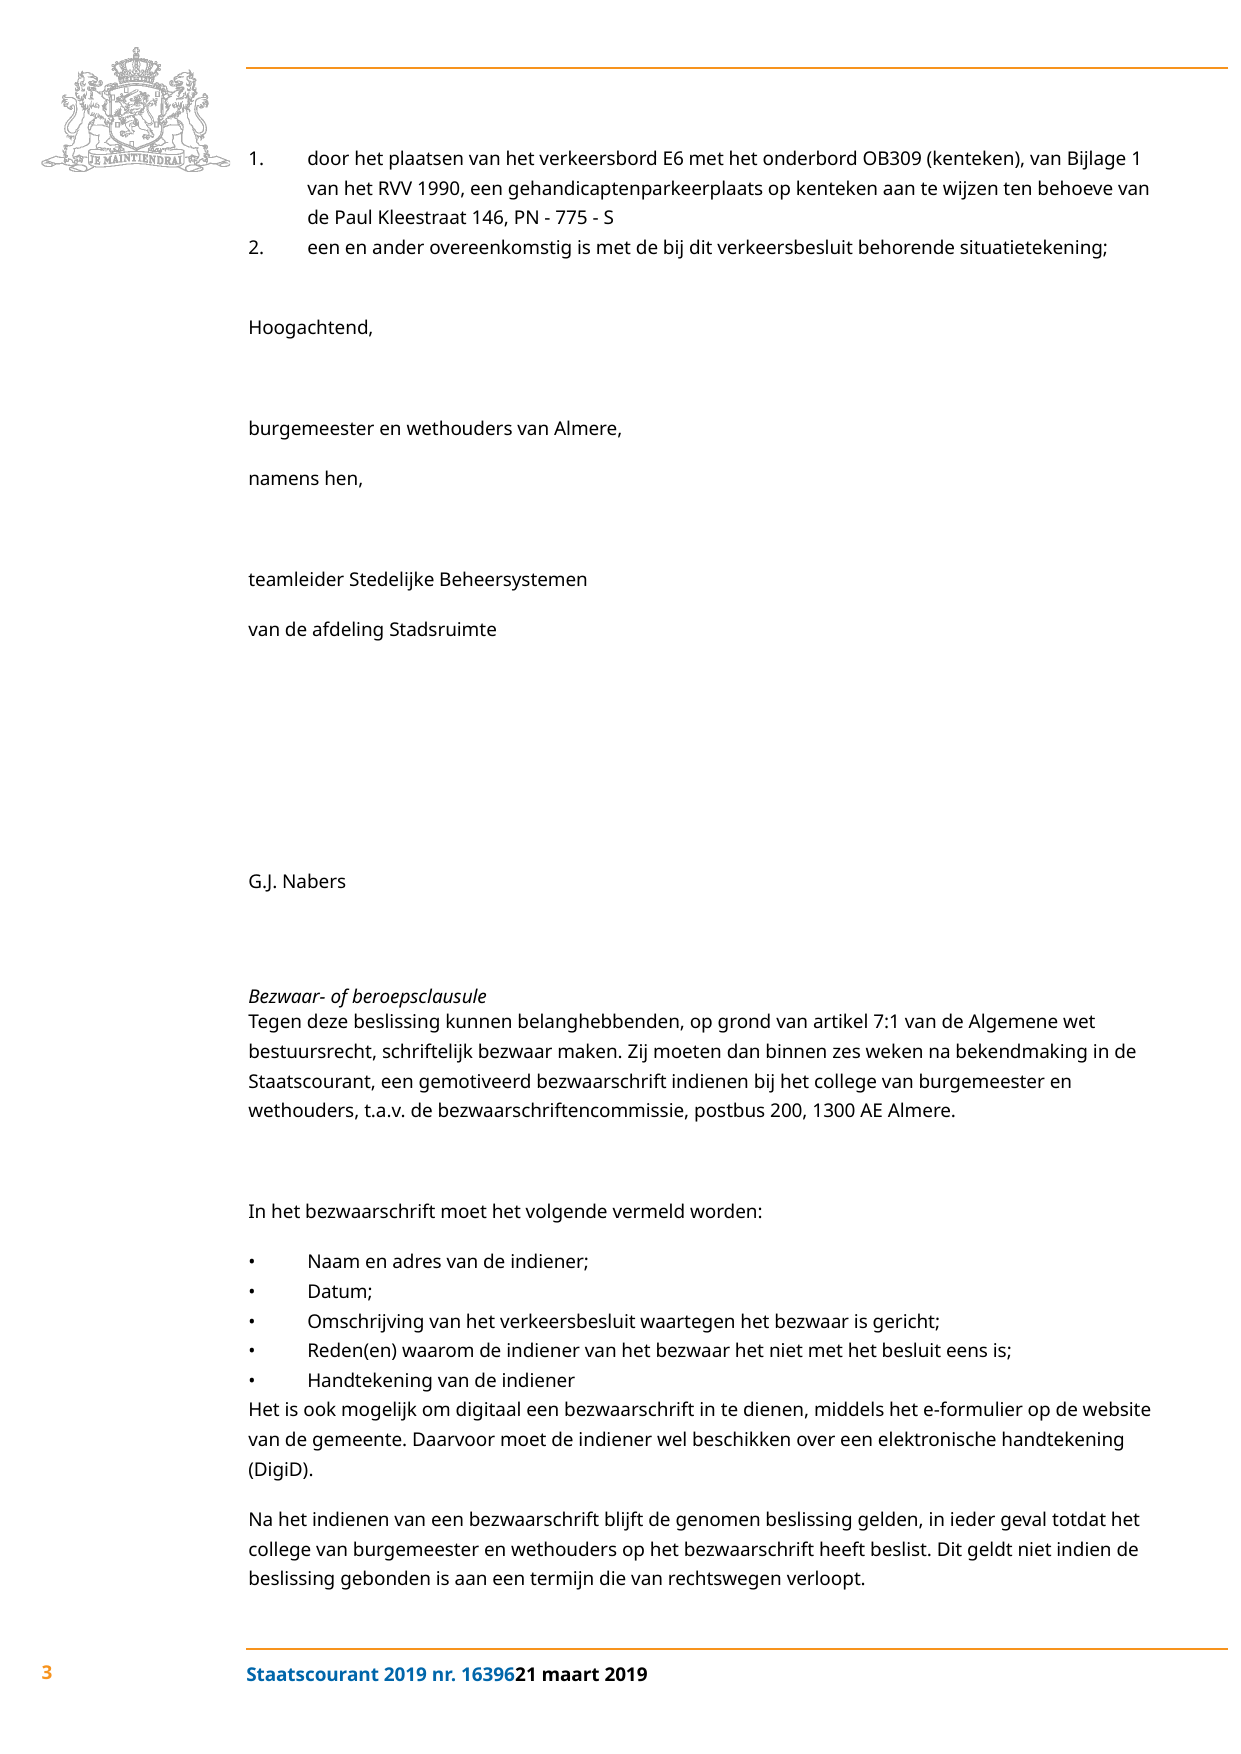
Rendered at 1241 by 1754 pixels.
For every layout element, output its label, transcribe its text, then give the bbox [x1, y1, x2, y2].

list Datum; [248, 1278, 1152, 1304]
text Hoogachtend, [248, 314, 1152, 340]
picture [41, 47, 231, 172]
text Het is ook mogelijk om digitaal een bezwaarschrift in te dienen, middels het e-formulier op de website van de gemeente. Daarvoor moet de indiener wel beschikken over een elektronische handtekening (DigiD). [248, 1397, 1152, 1481]
list Reden(en) waarom de indiener van het bezwaar het niet met het besluit eens is; [248, 1337, 1152, 1363]
text Na het indienen van een bezwaarschrift blijft de genomen beslissing gelden, in ieder geval totdat het college van burgemeester en wethouders op het bezwaarschrift heeft beslist. Dit geldt niet indien de beslissing gebonden is aan een termijn die van rechtswegen verloopt. [248, 1506, 1152, 1591]
text G.J. Nabers [248, 868, 1152, 894]
list Naam en adres van de indiener; [248, 1249, 1152, 1274]
text namens hen, [248, 465, 1152, 491]
text In het bezwaarschrift moet het volgende vermeld worden: [248, 1198, 1152, 1224]
text Tegen deze beslissing kunnen belanghebbenden, op grond van artikel 7:1 van de Algemene wet bestuursrecht, schriftelijk bezwaar maken. Zij moeten dan binnen zes weken na bekendmaking in de Staatscourant, een gemotiveerd bezwaarschrift indienen bij het college van burgemeester en wethouders, t.a.v. de bezwaarschriftencommissie, postbus 200, 1300 AE Almere. [248, 1009, 1152, 1123]
text burgemeester en wethouders van Almere, [248, 415, 1152, 441]
list Handtekening van de indiener [248, 1367, 1152, 1393]
list Omschrijving van het verkeersbesluit waartegen het bezwaar is gericht; [248, 1308, 1152, 1333]
text van de afdeling Stadsruimte [248, 616, 1152, 642]
text teamleider Stedelijke Beheersystemen [248, 566, 1152, 592]
list door het plaatsen van het verkeersbord E6 met het onderbord OB309 (kenteken), van Bijlage 1 van het RVV 1990, een gehandicaptenparkeerplaats op kenteken aan te wijzen ten behoeve van de Paul Kleestraat 146, PN - 775 - S [248, 145, 1152, 230]
text Bezwaar- of beroepsclausule [248, 983, 1152, 1009]
list een en ander overeenkomstig is met de bij dit verkeersbesluit behorende situatietekening; [248, 234, 1152, 260]
